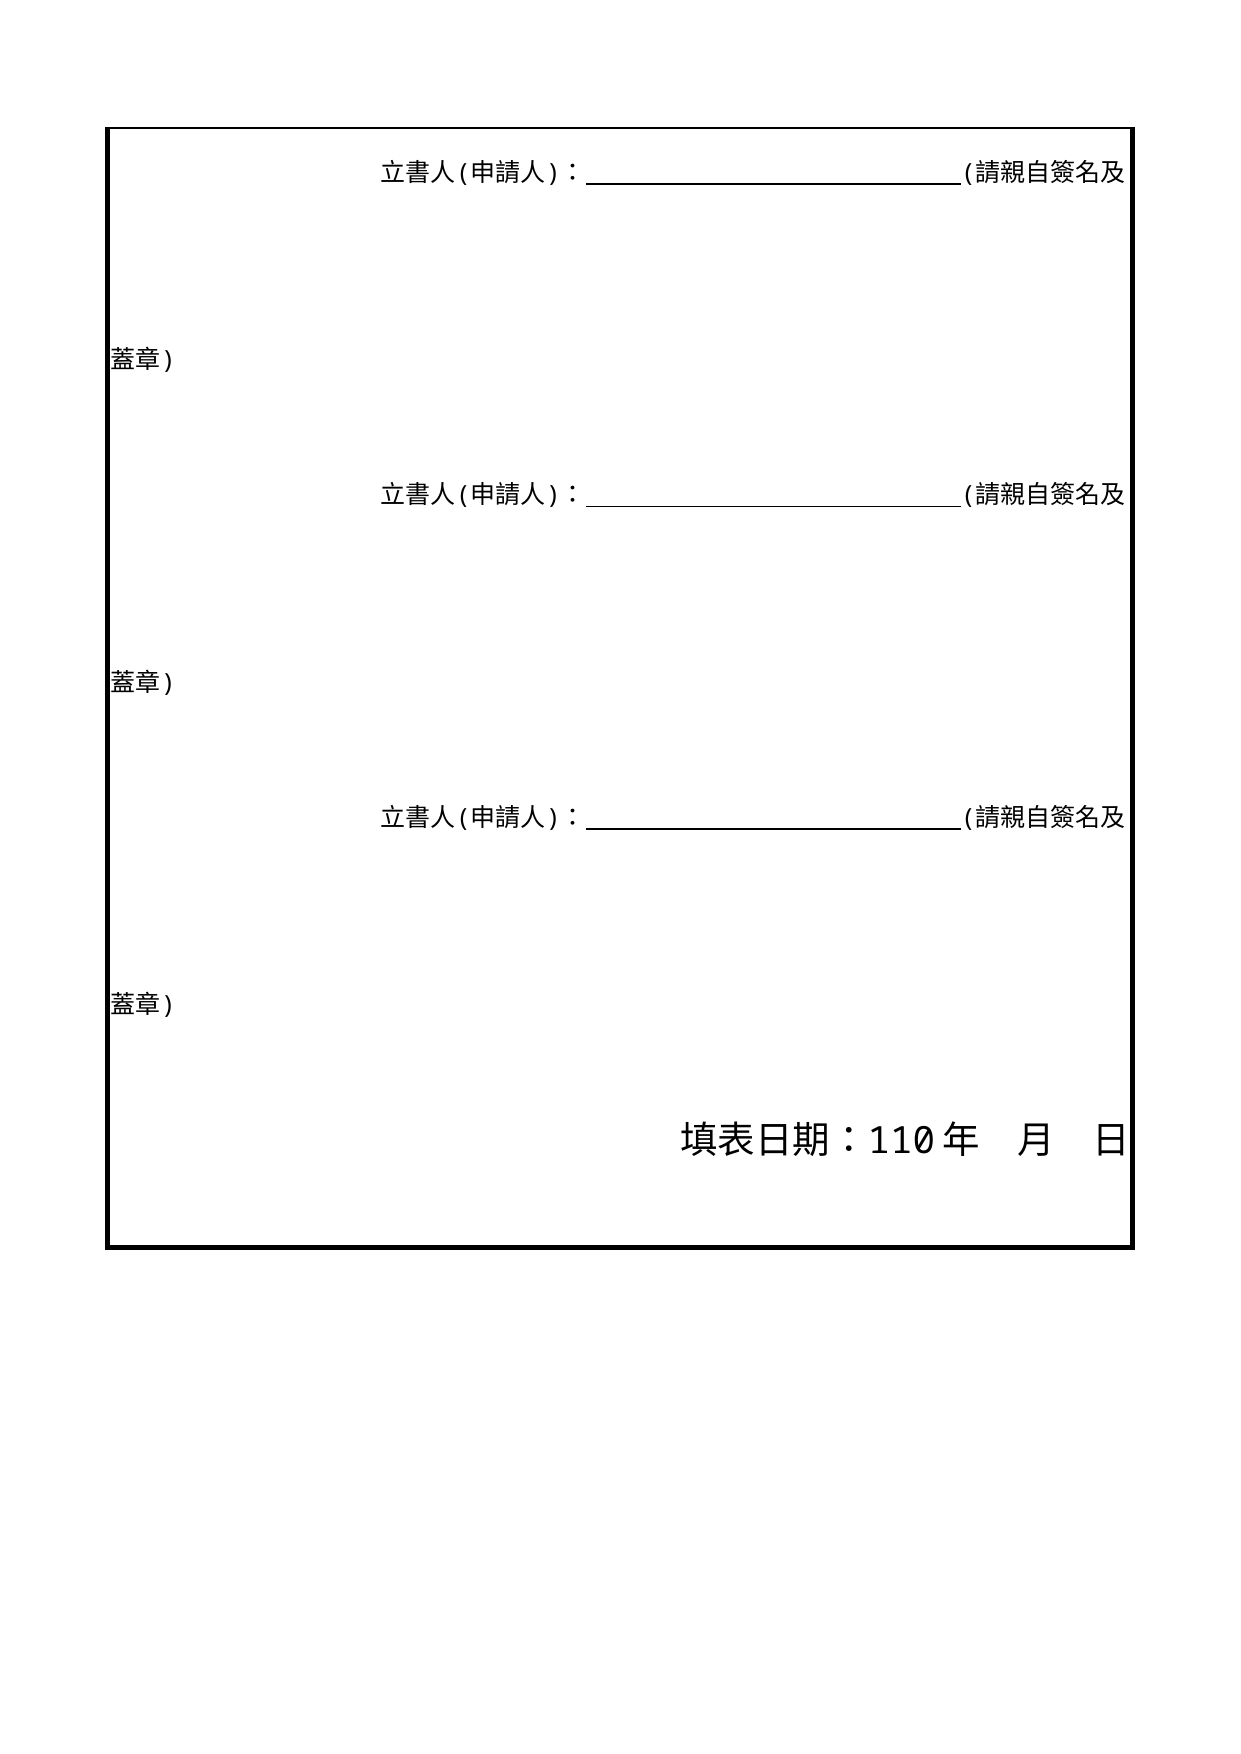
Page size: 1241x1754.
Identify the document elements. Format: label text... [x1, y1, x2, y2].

table_cell 本人已審閱財團法人新北市私立醒吾高級中學第15屆董事會候選董事公開徵選申請須知，確無私立學校法第16條、第29條第2項、第41條第2項、第44條、該學校法人捐助章程第7條第2項及第3項規定情事。 本人願任財團法人新北市私立醒吾高級中學第15屆董事，所送資料如有不實，願負一切法律責任。 此致 新北市政府 立書人(申請人)： (請親自簽名及蓋章) 立書人(申請人)： (請親自簽名及蓋章) 立書人(申請人)： (請親自簽名及蓋章) 立書人(申請人)： (請親自簽名及蓋章) 立書人(申請人)： (請親自簽名及蓋章) 立書人(申請人)： (請親自簽名及蓋章) 立書人(申請人)： (請親自簽名及蓋章) 立書人(申請人)： (請親自簽名及蓋章) 立書人(申請人)： (請親自簽名及蓋章) 填表日期：110年 月 日 [110, 129, 1130, 1245]
